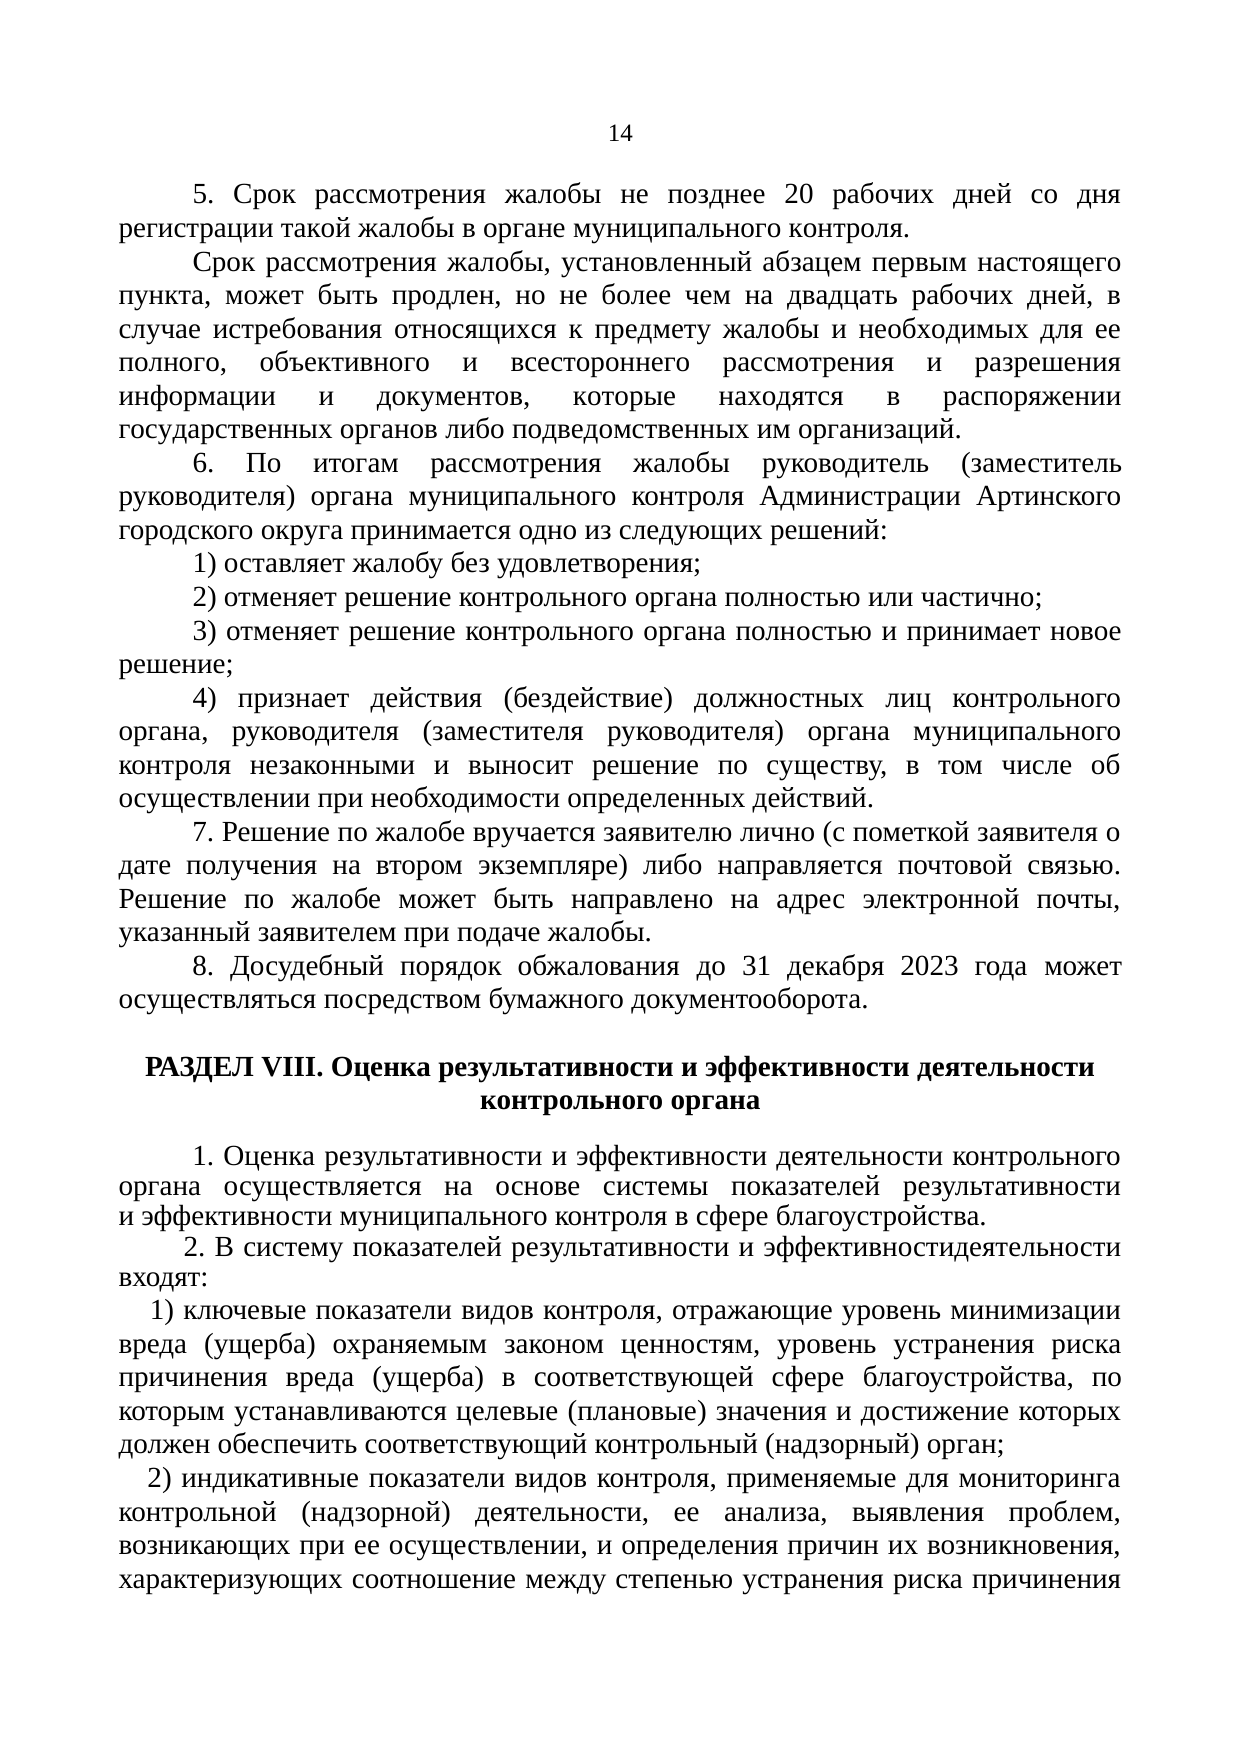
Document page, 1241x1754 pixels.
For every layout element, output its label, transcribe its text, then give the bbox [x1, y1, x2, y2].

text 8. Досудебный порядок обжалования до 31 декабря 2023 года может осуществляться посредством бумажного документооборота. [118, 948, 1122, 1015]
list оставляет жалобу без удовлетворения; [118, 546, 1122, 579]
text 1. Оценка результативности и эффективности деятельности контрольного органа осуществляется на основе системы показателей результативности и эффективности муниципального контроля в сфере благоустройства. [118, 1142, 1122, 1232]
list отменяет решение контрольного органа полностью или частично; [118, 579, 1122, 613]
text 5. Срок рассмотрения жалобы не позднее 20 рабочих дней со дня регистрации такой жалобы в органе муниципального контроля. [118, 177, 1122, 244]
list признает действия (бездействие) должностных лиц контрольного органа, руководителя (заместителя руководителя) органа муниципального контроля незаконными и выносит решение по существу, в том числе об осуществлении при необходимости определенных действий. [118, 680, 1122, 814]
list отменяет решение контрольного органа полностью и принимает новое решение; [118, 613, 1122, 680]
text 2. В систему показателей результативности и эффективностидеятельности входят: [118, 1232, 1122, 1292]
text контрольного органа [118, 1082, 1122, 1116]
list 2) индикативные показатели видов контроля, применяемые для мониторинга контрольной (надзорной) деятельности, ее анализа, выявления проблем, возникающих при ее осуществлении, и определения причин их возникновения, характеризующих соотношение между степенью устранения риска причинения [118, 1460, 1122, 1594]
text 6. По итогам рассмотрения жалобы руководитель (заместитель руководителя) органа муниципального контроля Администрации Артинского городского округа принимается одно из следующих решений: [118, 445, 1122, 546]
text РАЗДЕЛ VIII. Оценка результативности и эффективности деятельности [118, 1049, 1122, 1082]
text 7. Решение по жалобе вручается заявителю лично (с пометкой заявителя о дате получения на втором экземпляре) либо направляется почтовой связью. Решение по жалобе может быть направлено на адрес электронной почты, указанный заявителем при подаче жалобы. [118, 814, 1122, 948]
text Срок рассмотрения жалобы, установленный абзацем первым настоящего пункта, может быть продлен, но не более чем на двадцать рабочих дней, в случае истребования относящихся к предмету жалобы и необходимых для ее полного, объективного и всестороннего рассмотрения и разрешения информации и документов, которые находятся в распоряжении государственных органов либо подведомственных им организаций. [118, 244, 1122, 445]
list 1) ключевые показатели видов контроля, отражающие уровень минимизации вреда (ущерба) охраняемым законом ценностям, уровень устранения риска причинения вреда (ущерба) в соответствующей сфере благоустройства, по которым устанавливаются целевые (плановые) значения и достижение которых должен обеспечить соответствующий контрольный (надзорный) орган; [118, 1292, 1122, 1460]
